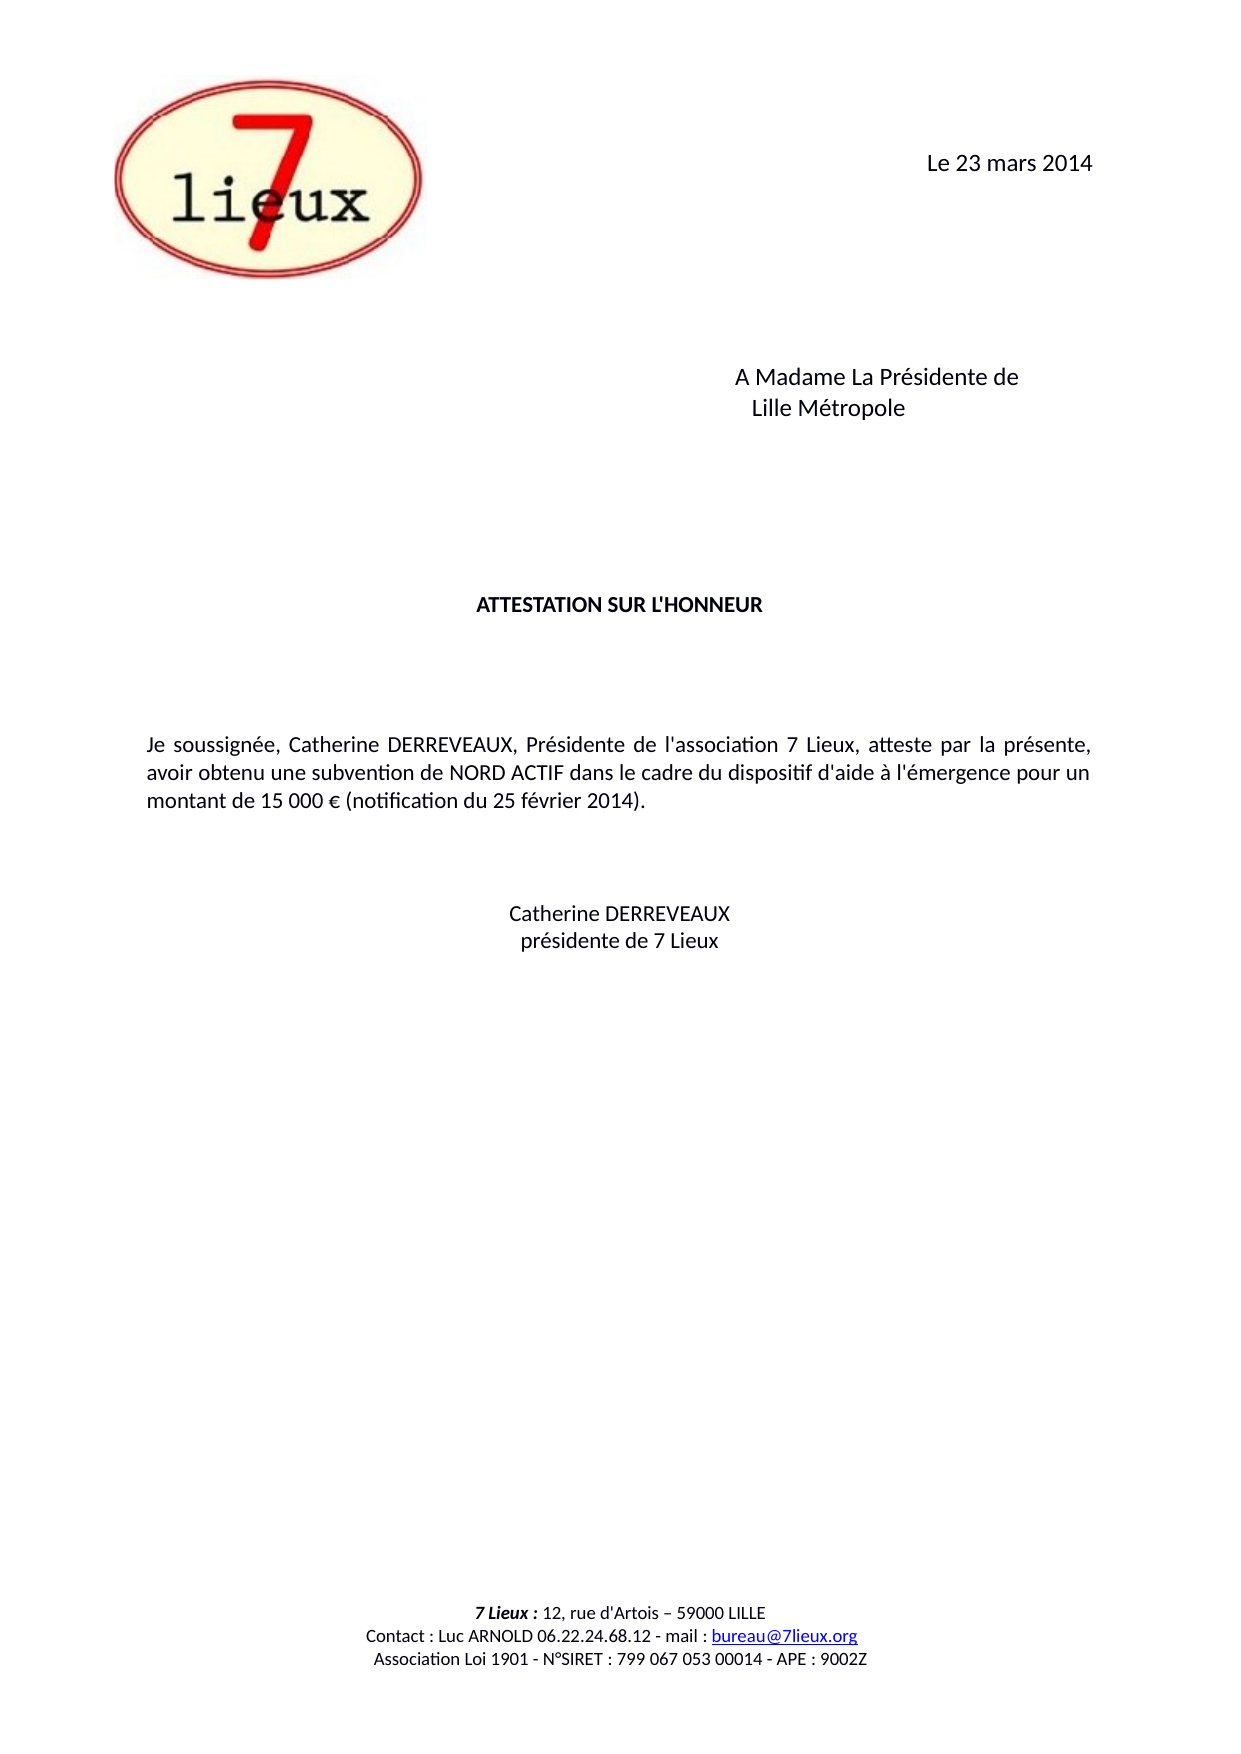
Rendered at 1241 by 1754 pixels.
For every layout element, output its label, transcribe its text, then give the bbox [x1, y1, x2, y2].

picture [114, 75, 427, 279]
text Le 23 mars 2014 [148, 148, 1093, 178]
text Catherine DERREVEAUX [146, 899, 1093, 927]
text ATTESTATION SUR L'HONNEUR [146, 590, 1093, 618]
text A Madame La Présidente de [735, 361, 1093, 392]
text présidente de 7 Lieux [146, 927, 1093, 955]
text Je soussignée, Catherine DERREVEAUX, Présidente de l'association 7 Lieux, atteste par la présente, avoir obtenu une subvention de NORD ACTIF dans le cadre du dispositif d'aide à l'émergence pour un montant de 15 000 € (notification du 25 février 2014). [146, 731, 1093, 814]
text Lille Métropole [735, 392, 1093, 422]
